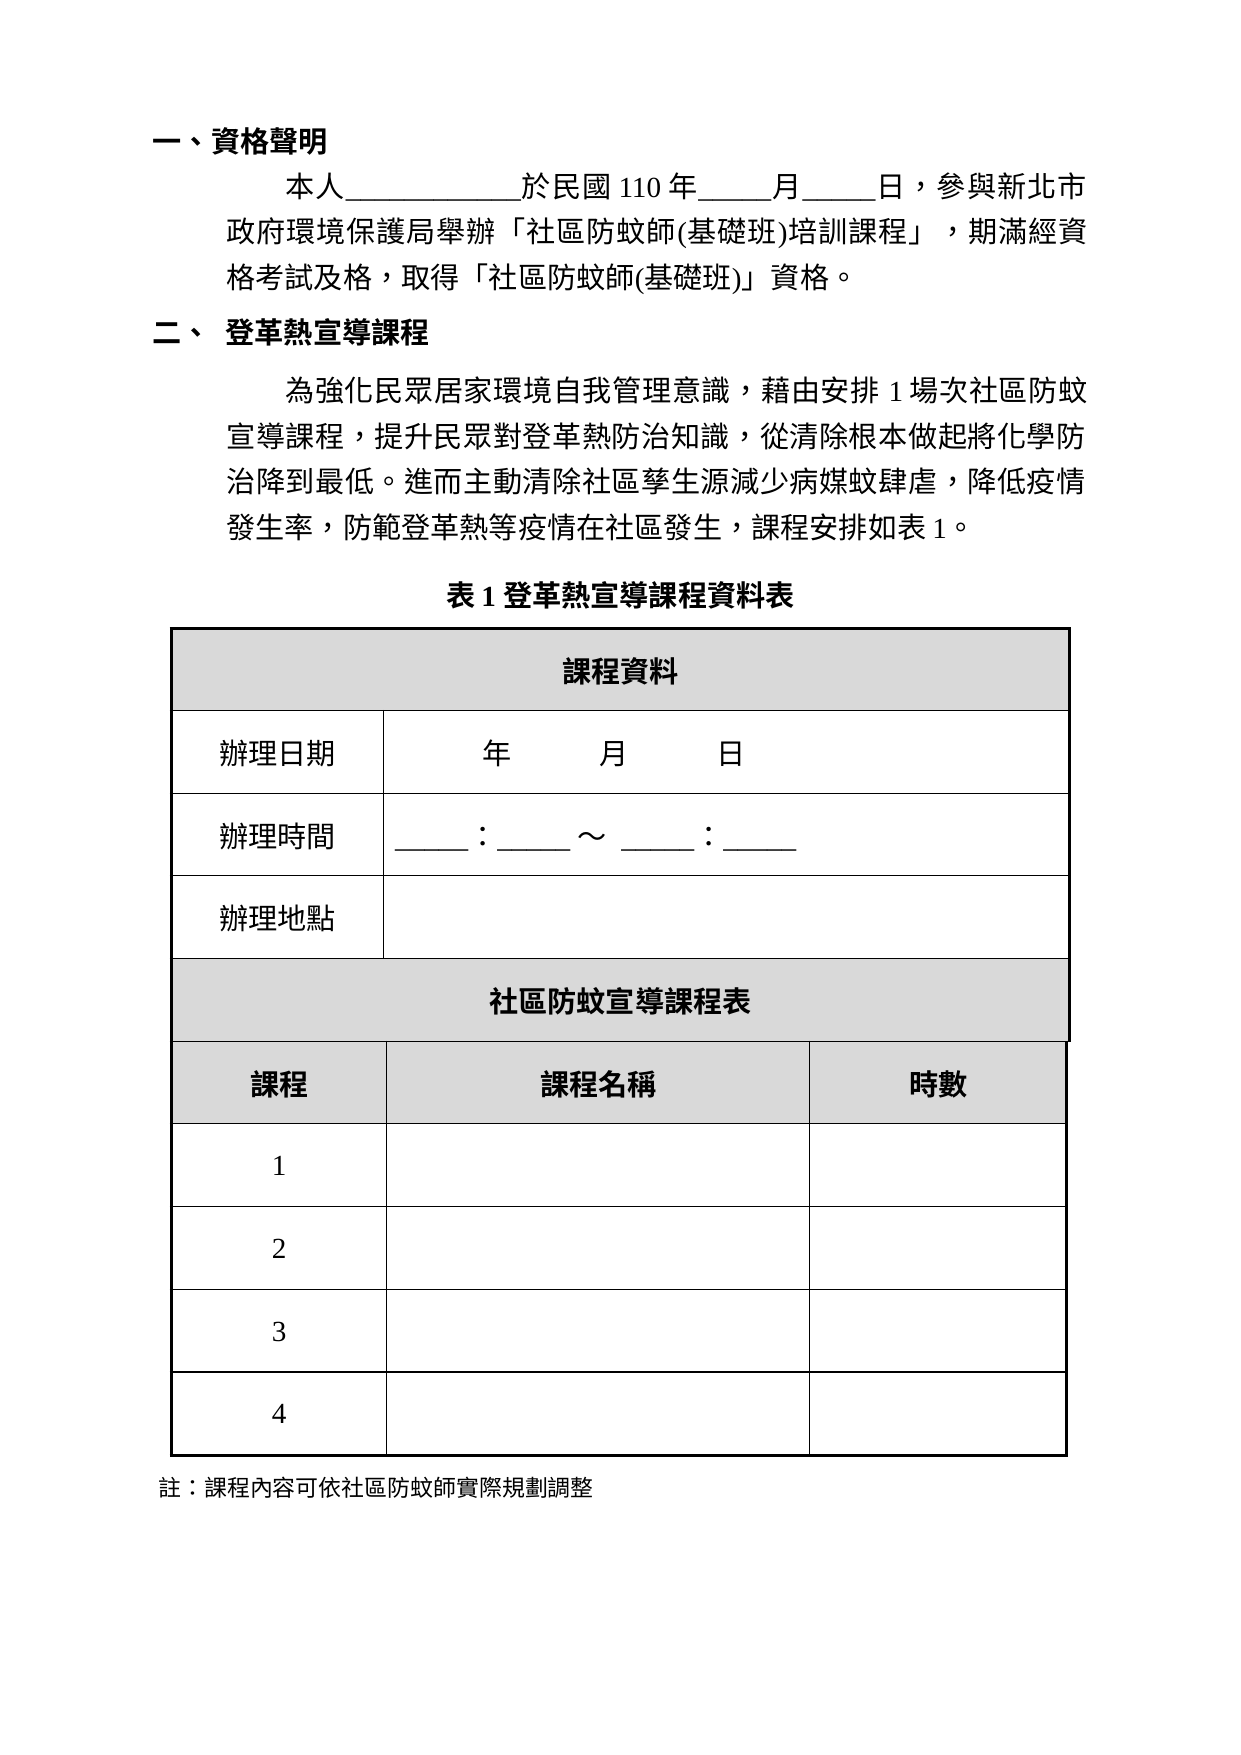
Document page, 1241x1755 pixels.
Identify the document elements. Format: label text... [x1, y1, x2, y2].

table_cell [810, 1290, 1065, 1371]
table_cell 辦理日期 [173, 711, 383, 792]
table_cell 課程名稱 [387, 1042, 809, 1123]
text 註：課程內容可依社區防蚊師實際規劃調整 [152, 1470, 1088, 1503]
table_cell [387, 1207, 809, 1289]
table_cell 辦理時間 [173, 794, 383, 875]
text 二、 登革熱宣導課程 [152, 310, 1088, 352]
text 表1 登革熱宣導課程資料表 [152, 573, 1088, 614]
text 為強化民眾居家環境自我管理意識，藉由安排1場次社區防蚊宣導課程，提升民眾對登革熱防治知識，從清除根本做起將化學防治降到最低。進而主動清除社區孳生源減少病媒蚊肆虐，降低疫情發生率，防範登革熱等疫情在社區發生，課程安排如表1。 [226, 364, 1088, 548]
table_cell 1 [173, 1124, 386, 1206]
table_cell [387, 1373, 809, 1454]
table_cell _____：_____ ～ _____：_____ [384, 794, 1068, 875]
table_cell 社區防蚊宣導課程表 [173, 959, 1068, 1041]
table_cell [387, 1124, 809, 1206]
text 本人____________於民國110年_____月_____日，參與新北市政府環境保護局舉辦「社區防蚊師(基礎班)培訓課程」，期滿經資格考試及格，取得「社區防蚊師(基礎班)」資格。 [226, 160, 1088, 298]
table_cell 3 [173, 1290, 386, 1371]
table_cell [810, 1373, 1065, 1454]
table_cell [384, 876, 1068, 958]
table_cell 辦理地點 [173, 876, 383, 958]
table_cell 時數 [810, 1042, 1065, 1123]
table_cell [810, 1207, 1065, 1289]
table_cell [387, 1290, 809, 1371]
table_cell 4 [173, 1373, 386, 1454]
table_cell 年 月 日 [384, 711, 1068, 792]
table_cell [810, 1124, 1065, 1206]
table_cell 課程 [173, 1042, 386, 1123]
table_cell 2 [173, 1207, 386, 1289]
text 一、資格聲明 [152, 118, 1088, 160]
table_header 課程資料 [173, 630, 1068, 710]
